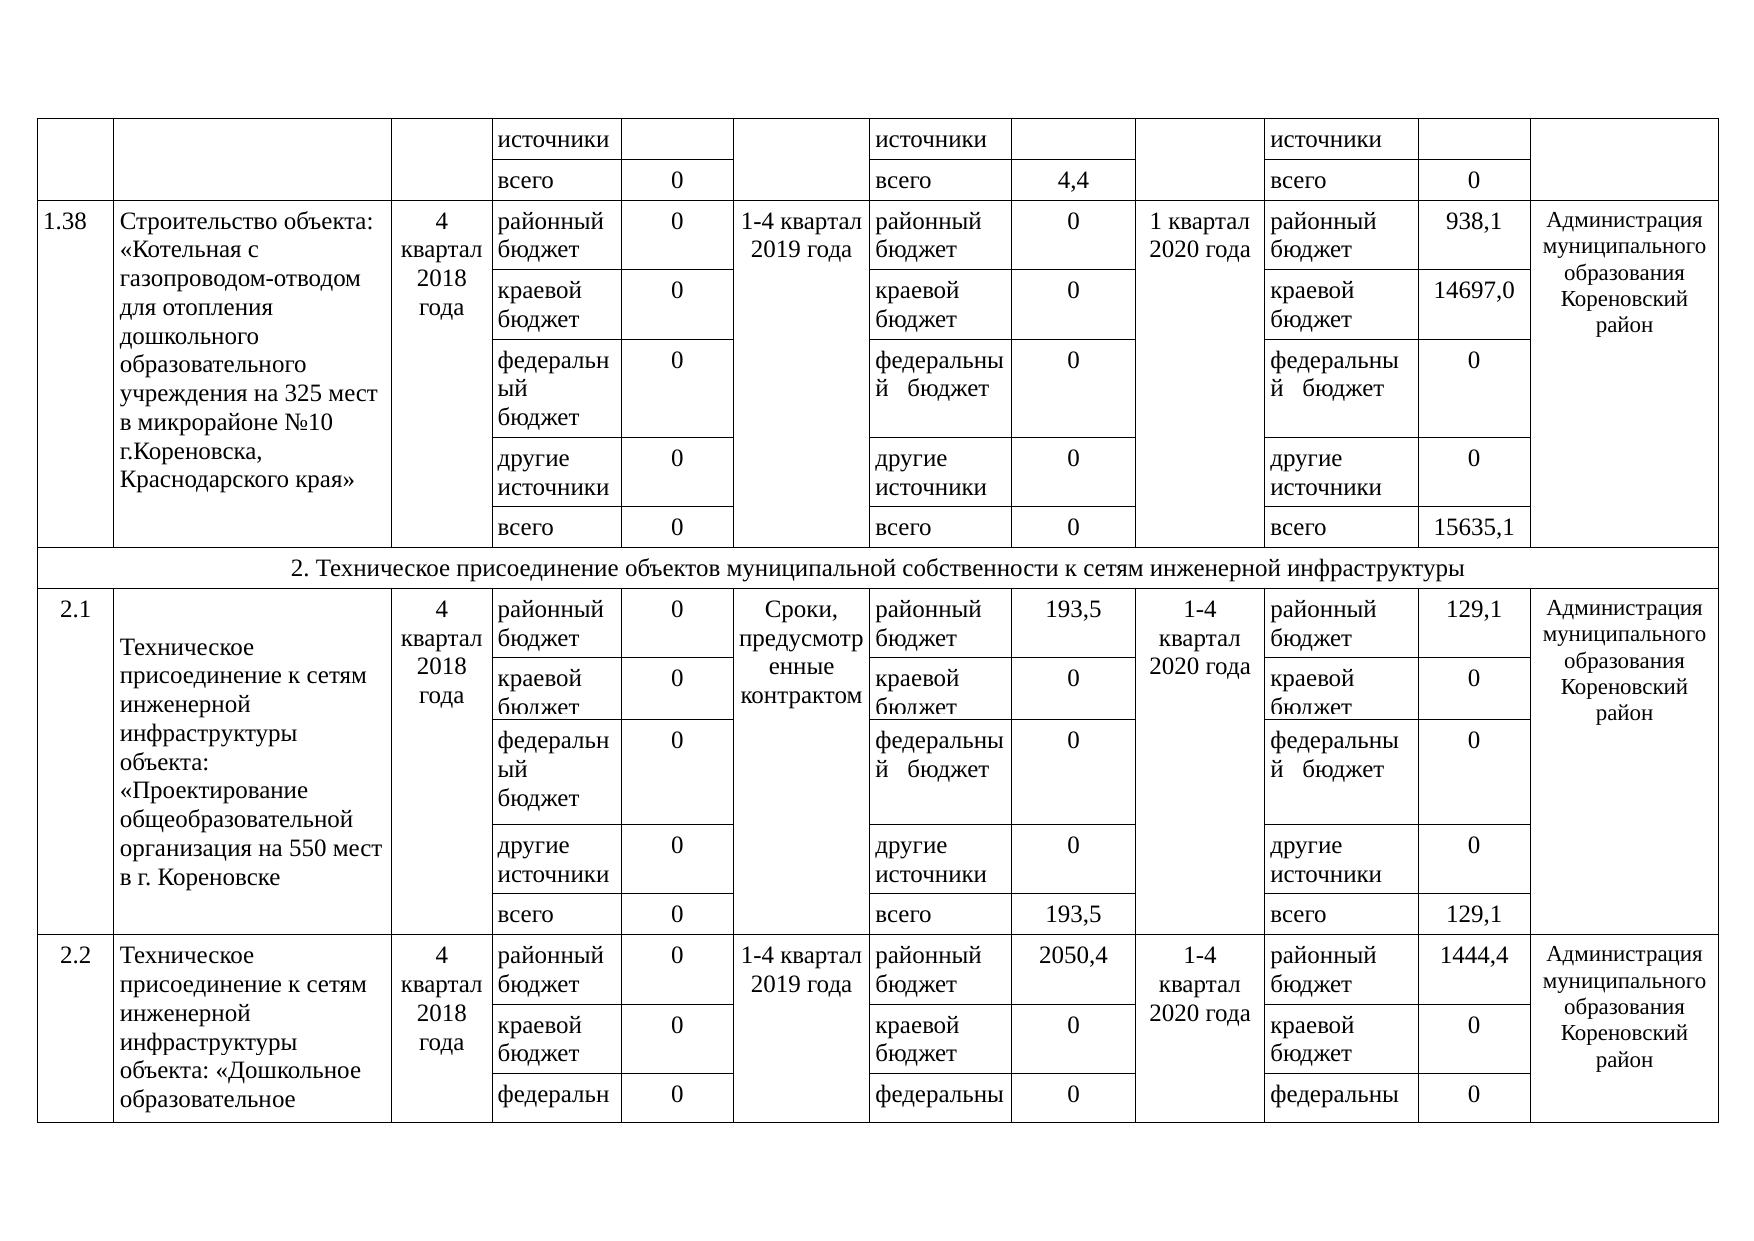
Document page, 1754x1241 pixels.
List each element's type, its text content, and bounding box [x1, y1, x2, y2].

table_cell 0 [1419, 340, 1530, 437]
table_cell 0 [622, 340, 733, 437]
table_cell всего [493, 894, 621, 934]
table_cell другие источники [870, 825, 1011, 893]
table_cell 15635,1 [1419, 507, 1530, 547]
table_cell краевой бюджет [870, 1005, 1011, 1073]
table_cell Сроки, предусмотренные контрактом [734, 589, 869, 934]
table_cell всего [870, 894, 1011, 934]
table_cell районный бюджет [493, 201, 621, 269]
table_cell 0 [622, 935, 733, 1003]
table_cell другие источники [1265, 825, 1418, 893]
table_cell районный бюджет [493, 589, 621, 657]
table_cell 0 [1012, 438, 1135, 506]
table_cell федеральны [1265, 1074, 1418, 1122]
table_cell 0 [1012, 1005, 1135, 1073]
table_cell краевой бюджет [493, 658, 621, 719]
table_cell [734, 119, 869, 199]
table_cell всего [870, 507, 1011, 547]
table_cell 0 [622, 720, 733, 824]
table_cell всего [1265, 507, 1418, 547]
table_cell 129,1 [1419, 589, 1530, 657]
table_cell всего [870, 160, 1011, 199]
table_cell районный бюджет [870, 589, 1011, 657]
table_cell 0 [1419, 720, 1530, 824]
table_cell федеральн [493, 1074, 621, 1122]
table_cell районный бюджет [1265, 201, 1418, 269]
table_cell 0 [1419, 825, 1530, 893]
table_cell Администрация муниципального образования Кореновский район [1531, 201, 1718, 547]
table_cell [622, 119, 733, 159]
table_cell краевой бюджет [870, 270, 1011, 338]
table_cell 1444,4 [1419, 935, 1530, 1003]
table_cell 0 [1012, 825, 1135, 893]
table_cell краевой бюджет [493, 1005, 621, 1073]
table_cell 0 [622, 825, 733, 893]
table_cell 0 [1419, 1005, 1530, 1073]
table_cell 1-4 квартал 2019 года [734, 201, 869, 547]
table_cell районный бюджет [493, 935, 621, 1003]
table_cell федеральный бюджет [493, 720, 621, 824]
table_cell 1-4 квартал 2020 года [1136, 935, 1264, 1122]
table_cell [38, 119, 113, 199]
table_cell другие источники [493, 438, 621, 506]
table_cell 193,5 [1012, 589, 1135, 657]
table_cell 1.38 [38, 201, 113, 547]
table_cell Администрация муниципального образования Кореновский район [1531, 935, 1718, 1122]
table_cell 938,1 [1419, 201, 1530, 269]
table_cell 0 [622, 507, 733, 547]
table_cell 2. Техническое присоединение объектов муниципальной собственности к сетям инженерной инфраструктуры [38, 548, 1718, 588]
table_cell 129,1 [1419, 894, 1530, 934]
table_cell районный бюджет [870, 201, 1011, 269]
table_cell источники [870, 119, 1011, 159]
table_cell Техническое присоединение к сетям инженерной инфраструктуры объекта: «Дошкольное образовательное [114, 935, 391, 1122]
table_cell федеральный бюджет [1265, 720, 1418, 824]
table_cell районный бюджет [1265, 589, 1418, 657]
table_cell 4 квартал 2018 года [392, 935, 492, 1122]
table_cell районный бюджет [870, 935, 1011, 1003]
table_cell [1419, 119, 1530, 159]
table_cell федеральный бюджет [870, 340, 1011, 437]
table_cell краевой бюджет [493, 270, 621, 338]
table_cell 1 квартал 2020 года [1136, 201, 1264, 547]
table_cell другие источники [1265, 438, 1418, 506]
table_cell федеральный бюджет [870, 720, 1011, 824]
table_cell 0 [622, 1074, 733, 1122]
table_cell всего [1265, 894, 1418, 934]
table_cell 0 [622, 201, 733, 269]
table_cell 0 [622, 658, 733, 719]
table_cell 193,5 [1012, 894, 1135, 934]
table_cell 0 [622, 1005, 733, 1073]
table_cell Администрация муниципального образования Кореновский район [1531, 589, 1718, 934]
table_cell [1136, 119, 1264, 199]
table_cell 4 квартал 2018 года [392, 201, 492, 547]
table_cell 0 [1419, 1074, 1530, 1122]
table_cell источники [1265, 119, 1418, 159]
table_cell краевой бюджет [1265, 1005, 1418, 1073]
table_cell [392, 119, 492, 199]
table_cell другие источники [870, 438, 1011, 506]
table_cell 0 [1012, 1074, 1135, 1122]
table_cell 2.1 [38, 589, 113, 934]
table_cell 0 [1419, 160, 1530, 199]
table_cell районный бюджет [1265, 935, 1418, 1003]
table_cell 1-4 квартал 2019 года [734, 935, 869, 1122]
table_cell 4,4 [1012, 160, 1135, 199]
table_cell федеральный бюджет [1265, 340, 1418, 437]
table_cell всего [1265, 160, 1418, 199]
table_cell источники [493, 119, 621, 159]
table_cell 0 [1012, 658, 1135, 719]
table_cell 0 [1012, 201, 1135, 269]
table_cell [1012, 119, 1135, 159]
table_cell 0 [1012, 507, 1135, 547]
table_cell 0 [1012, 720, 1135, 824]
table_cell краевой бюджет [870, 658, 1011, 719]
table_cell 1-4 квартал 2020 года [1136, 589, 1264, 934]
table_cell [114, 119, 391, 199]
table_cell 2050,4 [1012, 935, 1135, 1003]
table_cell 0 [622, 438, 733, 506]
table_cell другие источники [493, 825, 621, 893]
table_cell Строительство объекта: «Котельная с газопроводом-отводом для отопления дошкольного образовательного учреждения на 325 мест в микрорайоне №10 г.Кореновска, Краснодарского края» [114, 201, 391, 547]
table_cell 0 [1419, 438, 1530, 506]
table_cell 0 [1012, 270, 1135, 338]
table_cell 0 [1012, 340, 1135, 437]
table_cell 14697,0 [1419, 270, 1530, 338]
table_cell Техническое присоединение к сетям инженерной инфраструктуры объекта: «Проектирование общеобразовательной организация на 550 мест в г. Кореновске [114, 589, 391, 934]
table_cell 0 [1419, 658, 1530, 719]
table_cell федеральный бюджет [493, 340, 621, 437]
table_cell 0 [622, 270, 733, 338]
table_cell краевой бюджет [1265, 270, 1418, 338]
table_cell всего [493, 160, 621, 199]
table_cell всего [493, 507, 621, 547]
table_cell федеральны [870, 1074, 1011, 1122]
table_cell 0 [622, 160, 733, 199]
table_cell 2.2 [38, 935, 113, 1122]
table_cell 0 [622, 894, 733, 934]
table_cell [1531, 119, 1718, 199]
table_cell краевой бюджет [1265, 658, 1418, 719]
table_cell 4 квартал 2018 года [392, 589, 492, 934]
table_cell 0 [622, 589, 733, 657]
